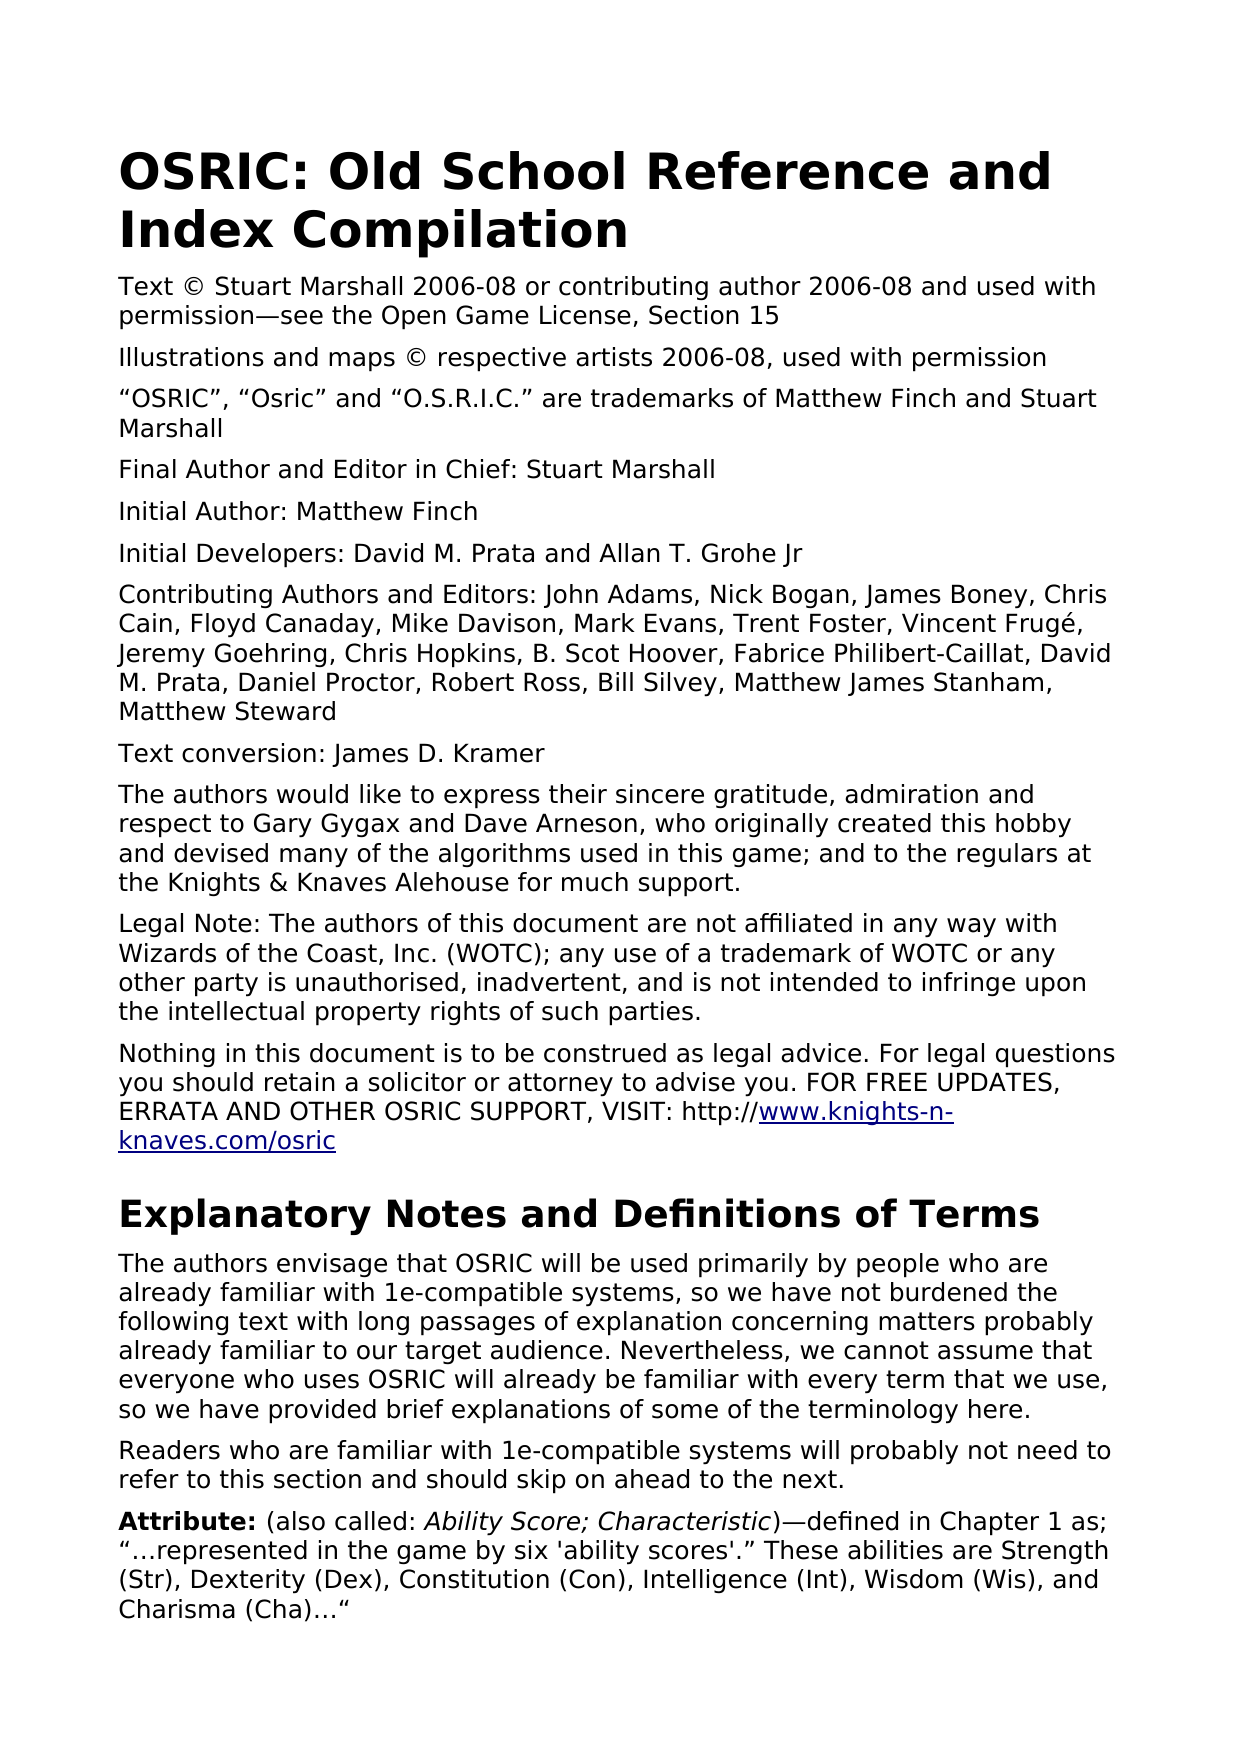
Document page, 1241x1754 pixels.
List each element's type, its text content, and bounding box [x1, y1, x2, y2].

text The authors would like to express their sincere gratitude, admiration and respect to Gary Gygax and Dave Arneson, who originally created this hobby and devised many of the algorithms used in this game; and to the regulars at the Knights & Knaves Alehouse for much support. [118, 780, 1122, 897]
subtitle Explanatory Notes and Definitions of Terms [118, 1193, 1122, 1237]
text Legal Note: The authors of this document are not affiliated in any way with Wizards of the Coast, Inc. (WOTC); any use of a trademark of WOTC or any other party is unauthorised, inadvertent, and is not intended to infringe upon the intellectual property rights of such parties. [118, 909, 1122, 1026]
text Initial Developers: David M. Prata and Allan T. Grohe Jr [118, 539, 1122, 568]
subtitle OSRIC: Old School Reference and Index Compilation [118, 143, 1122, 259]
text Text conversion: James D. Kramer [118, 739, 1122, 768]
text Initial Author: Matthew Finch [118, 497, 1122, 526]
text The authors envisage that OSRIC will be used primarily by people who are already familiar with 1e-compatible systems, so we have not burdened the following text with long passages of explanation concerning matters probably already familiar to our target audience. Nevertheless, we cannot assume that everyone who uses OSRIC will already be familiar with every term that we use, so we have provided brief explanations of some of the terminology here. [118, 1249, 1122, 1424]
text Final Author and Editor in Chief: Stuart Marshall [118, 455, 1122, 484]
text Text © Stuart Marshall 2006-08 or contributing author 2006-08 and used with permission—see the Open Game License, Section 15 [118, 272, 1122, 330]
text Readers who are familiar with 1e-compatible systems will probably not need to refer to this section and should skip on ahead to the next. [118, 1437, 1122, 1495]
text Contributing Authors and Editors: John Adams, Nick Bogan, James Boney, Chris Cain, Floyd Canaday, Mike Davison, Mark Evans, Trent Foster, Vincent Frugé, Jeremy Goehring, Chris Hopkins, B. Scot Hoover, Fabrice Philibert-Caillat, David M. Prata, Daniel Proctor, Robert Ross, Bill Silvey, Matthew James Stanham, Matthew Steward [118, 580, 1122, 726]
text Illustrations and maps © respective artists 2006-08, used with permission [118, 343, 1122, 372]
text “OSRIC”, “Osric” and “O.S.R.I.C.” are trademarks of Matthew Finch and Stuart Marshall [118, 384, 1122, 443]
text Nothing in this document is to be construed as legal advice. For legal questions you should retain a solicitor or attorney to advise you. FOR FREE UPDATES, ERRATA AND OTHER OSRIC SUPPORT, VISIT: http://www.knights-n-knaves.com/osric [118, 1039, 1122, 1155]
text Attribute: (also called: Ability Score; Characteristic)—defined in Chapter 1 as; “…represented in the game by six 'ability scores'.” These abilities are Strength (Str), Dexterity (Dex), Constitution (Con), Intelligence (Int), Wisdom (Wis), and Charisma (Cha)…“ [118, 1507, 1122, 1624]
